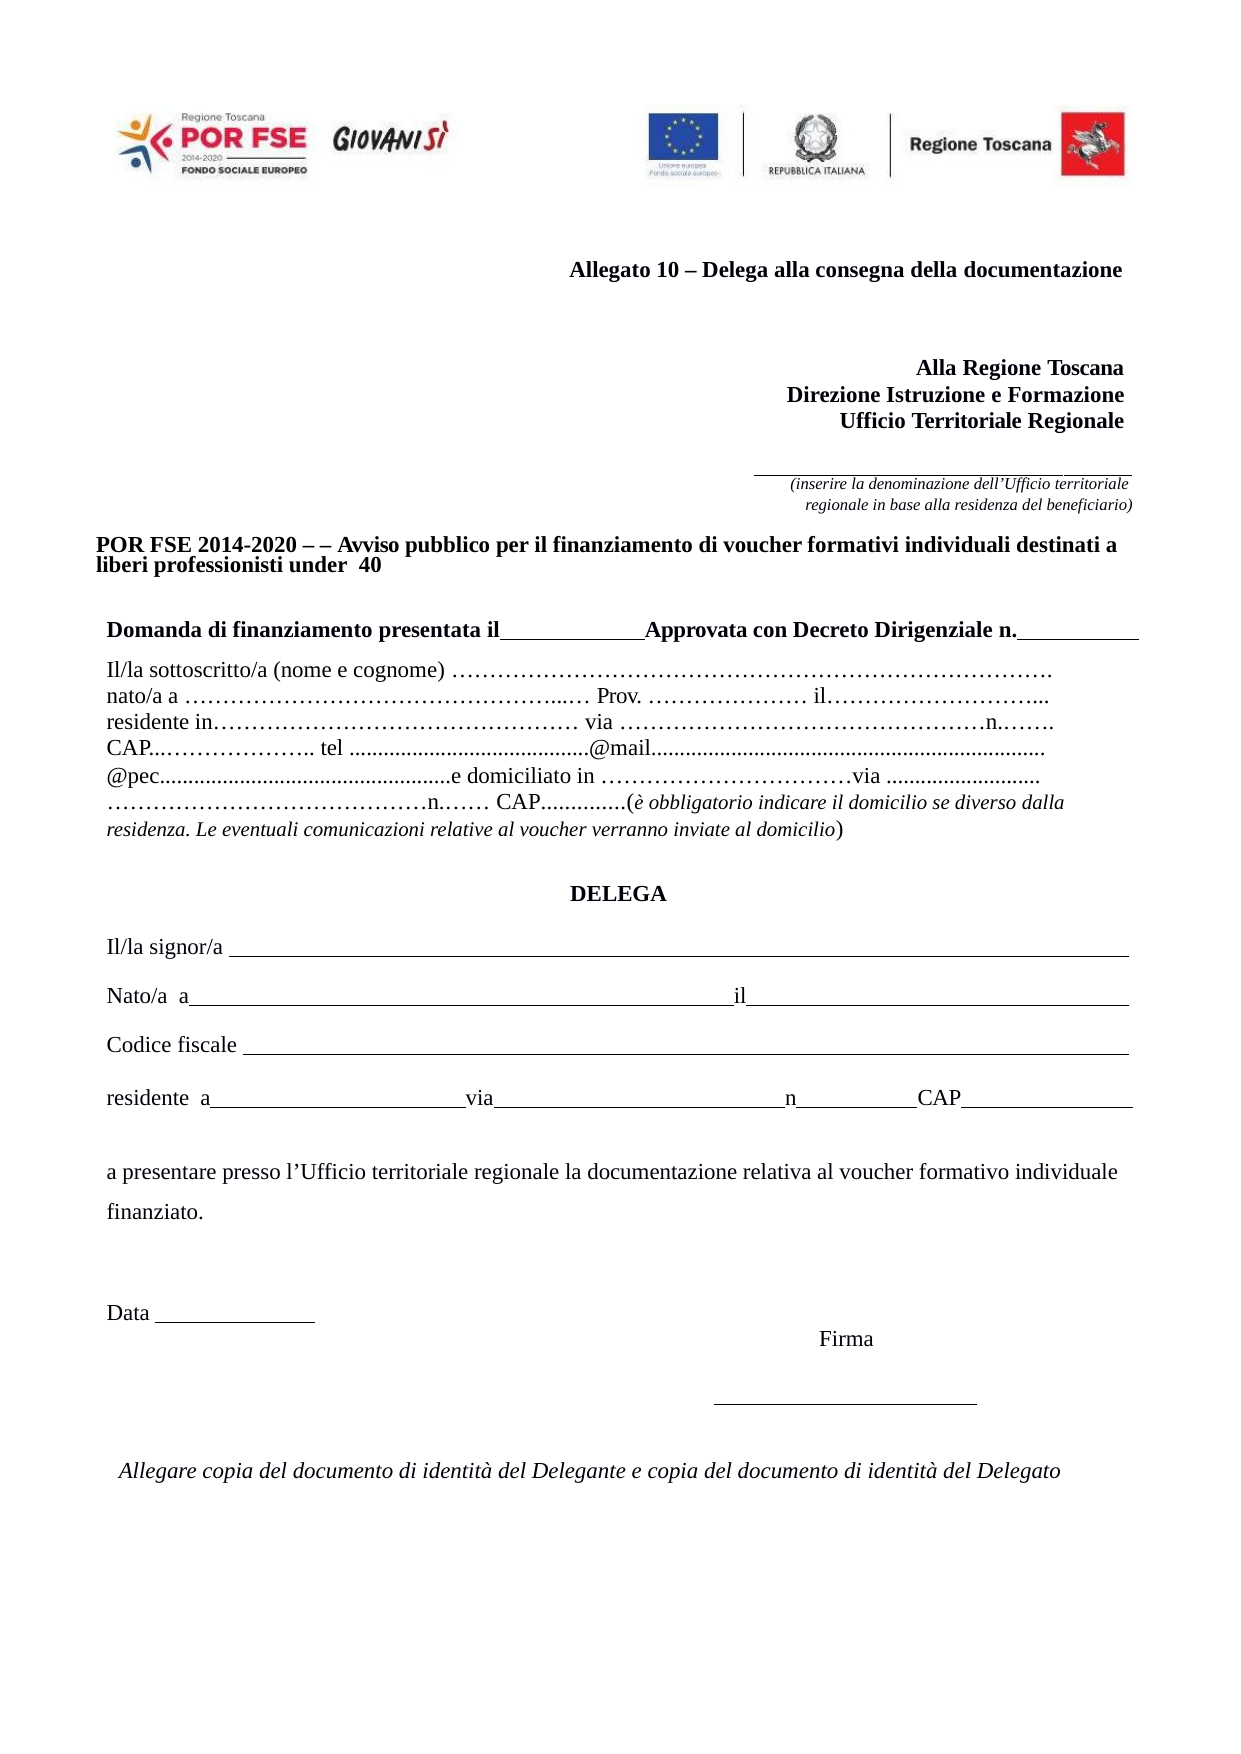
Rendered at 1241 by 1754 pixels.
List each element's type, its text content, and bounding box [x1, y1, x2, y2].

subtitle DELEGA [567, 881, 669, 907]
text nato/a a …………………………………………...… Prov. ………………… il………………………... [106, 682, 1151, 708]
text residenza. Le eventuali comunicazioni relative al voucher verranno inviate al domicilio) [106, 815, 1151, 841]
text (inserire la denominazione dell’Ufficio territoriale [790, 471, 1151, 493]
text Firma [96, 1326, 873, 1352]
text Data [106, 1300, 1151, 1326]
picture [114, 104, 1135, 189]
text Alla Regione Toscana Direzione Istruzione e Formazione Ufficio Territoriale Regionale [786, 354, 1124, 433]
text Il/la sottoscritto/a (nome e cognome) ……………………………………………………………………. [106, 656, 1151, 682]
text @pec...................................................e domiciliato in ……………………………via ........................... [106, 762, 1151, 788]
subtitle Allegato 10 – Delega alla consegna della documentazione [569, 256, 1151, 282]
text CAP...……………….. tel ..........................................@mail..................................................................... [106, 735, 1151, 761]
text regionale in base alla residenza del beneficiario) [805, 495, 1151, 514]
text ……………………………………n.…… CAP (è obbligatorio indicare il domicilio se diverso dalla [106, 788, 1151, 814]
subtitle POR FSE 2014-2020 – – Avviso pubblico per il finanziamento di voucher formativi individuali destinati a liberi professionisti under 40 [96, 536, 1151, 578]
text Il/la signor/a Nato/a a il Codice fiscale [106, 933, 1131, 1057]
text Allegare copia del documento di identità del Delegante e copia del documento di identità del Delegato [118, 1457, 1151, 1484]
text a presentare presso l’Ufficio territoriale regionale la documentazione relativa al voucher formativo individuale finanziato. [106, 1158, 1122, 1224]
text Domanda di finanziamento presentata il Approvata con Decreto Dirigenziale n. [106, 616, 1151, 643]
text residente in………………………………………… via …………………………………………n.……. [106, 708, 1151, 735]
text residente a via n CAP [106, 1084, 1151, 1110]
